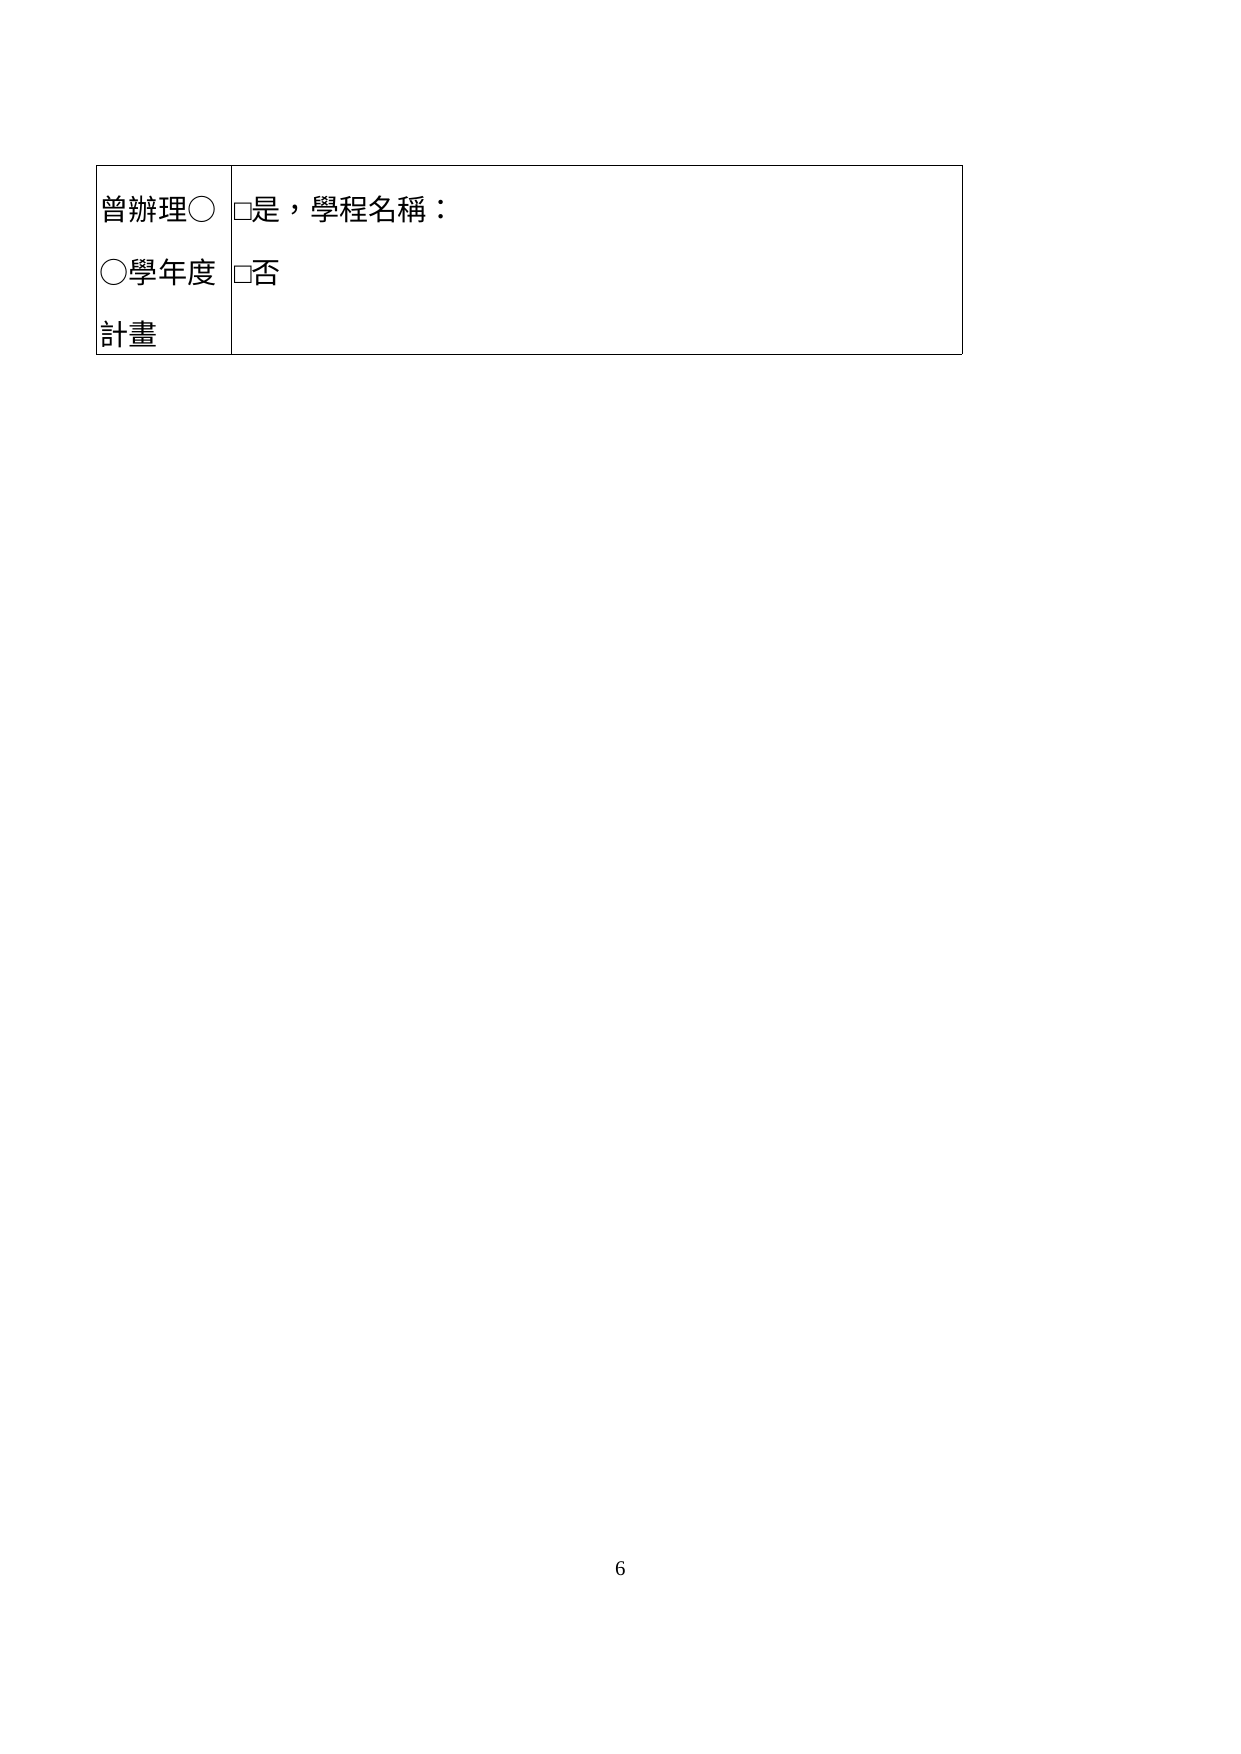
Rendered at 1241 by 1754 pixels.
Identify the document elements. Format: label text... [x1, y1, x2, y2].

table_cell 曾辦理○○學年度計畫 [97, 166, 231, 354]
table_cell □是，學程名稱： □否 [232, 166, 962, 354]
